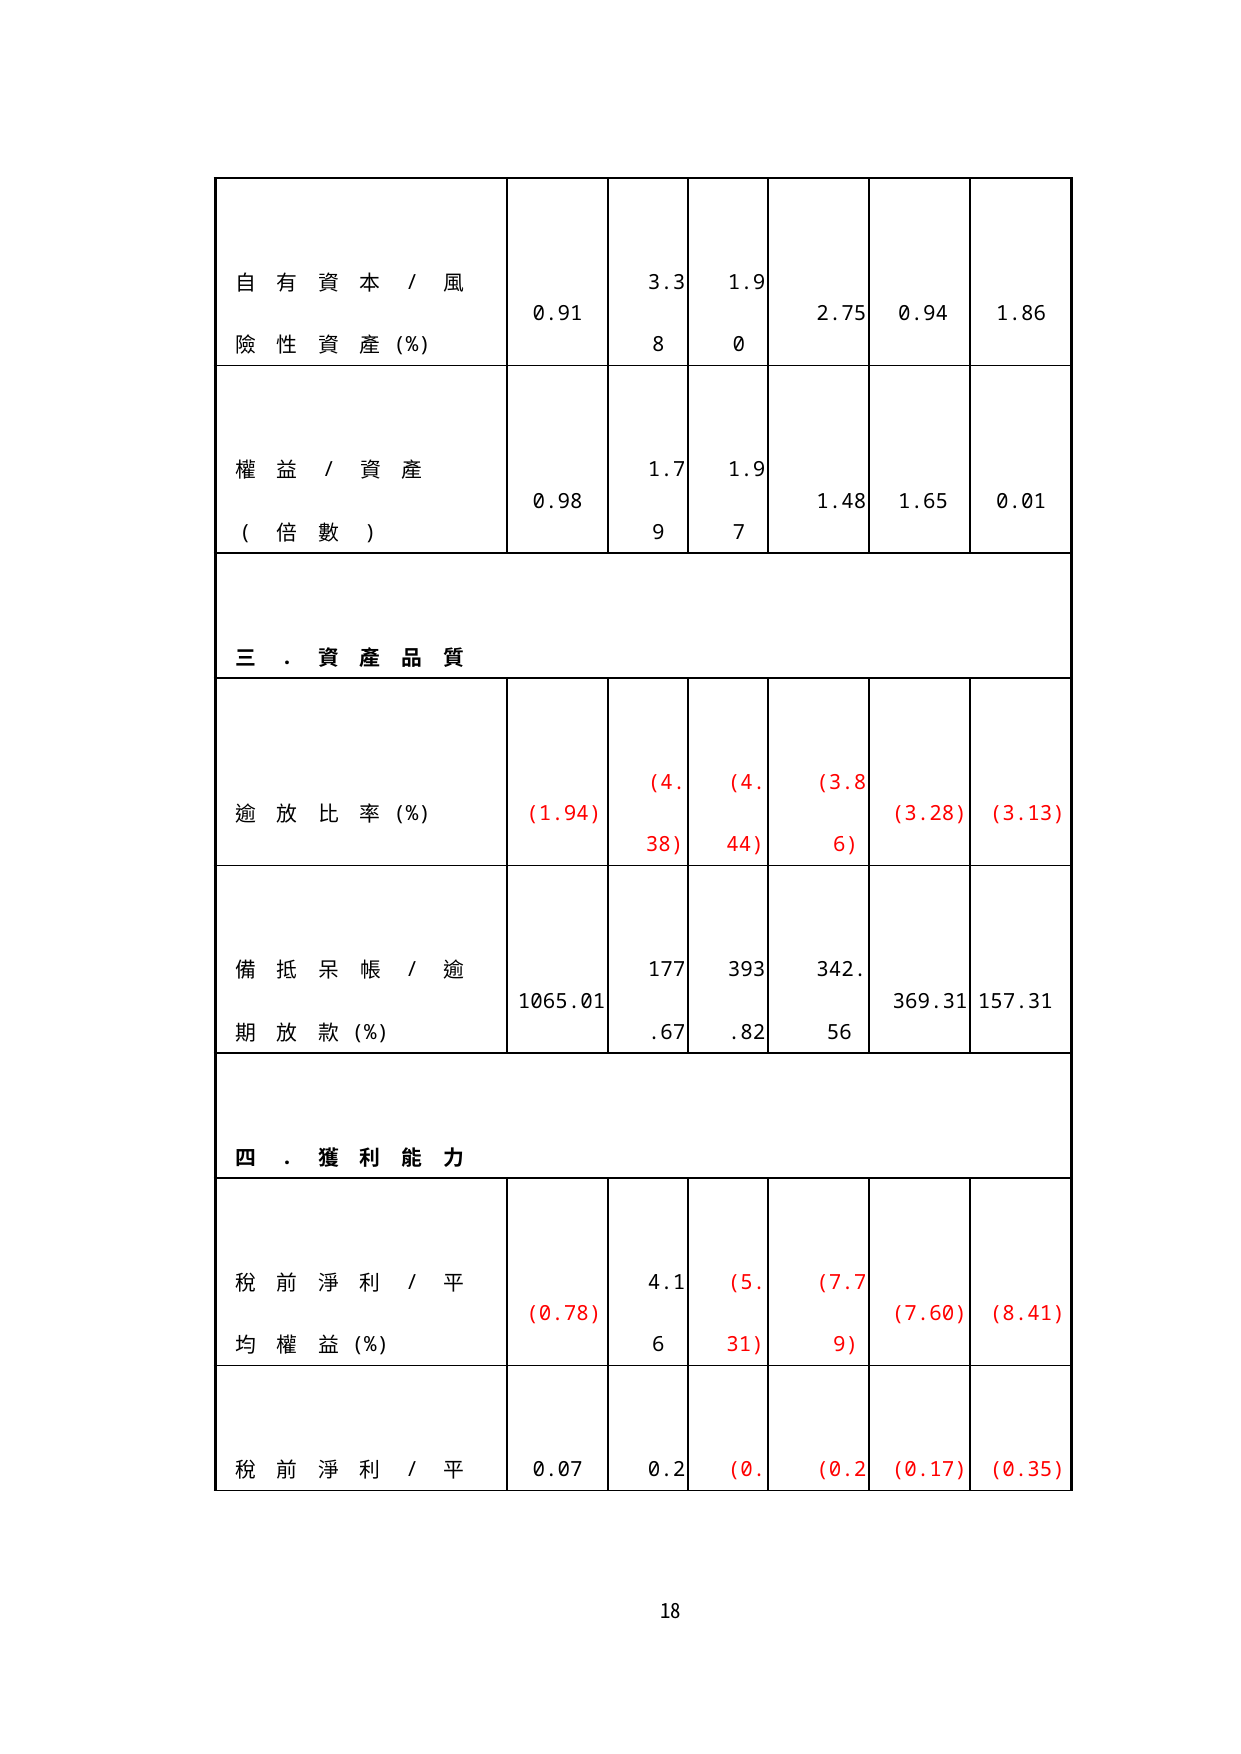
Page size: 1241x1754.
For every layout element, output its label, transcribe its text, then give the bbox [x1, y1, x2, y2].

table_cell 342.56 [769, 866, 868, 1052]
table_cell 1.90 [689, 179, 767, 365]
table_cell 0.94 [870, 179, 969, 365]
table_cell (4.38) [609, 679, 687, 865]
table_cell (1.94) [508, 679, 607, 865]
table_cell 1.79 [609, 366, 687, 552]
table_cell 備抵呆帳/逾期放款(%) [217, 866, 506, 1052]
table_cell 0.07 [508, 1366, 607, 1490]
table_cell (3.13) [971, 679, 1070, 865]
table_cell 三.資產品質 [217, 554, 1070, 677]
table_cell 自有資本/風險性資產(%) [217, 179, 506, 365]
table_cell (3.86) [769, 679, 868, 865]
table_cell 1.65 [870, 366, 969, 552]
table_cell (0.17) [870, 1366, 969, 1490]
table_cell 2.75 [769, 179, 868, 365]
table_cell 權益/資產(倍數) [217, 366, 506, 552]
table_cell (0.2 [769, 1366, 868, 1490]
table_cell (4.44) [689, 679, 767, 865]
table_cell 393.82 [689, 866, 767, 1052]
table_cell 0.01 [971, 366, 1070, 552]
table_cell 4.16 [609, 1179, 687, 1365]
table_cell 1.97 [689, 366, 767, 552]
table_cell 0.98 [508, 366, 607, 552]
table_cell 1.48 [769, 366, 868, 552]
table_cell (0.78) [508, 1179, 607, 1365]
table_cell 369.31 [870, 866, 969, 1052]
table_cell 稅前淨利/平均權益(%) [217, 1179, 506, 1365]
table_cell (0. [689, 1366, 767, 1490]
table_cell (5.31) [689, 1179, 767, 1365]
table_cell (8.41) [971, 1179, 1070, 1365]
table_cell 0.2 [609, 1366, 687, 1490]
table_cell (0.35) [971, 1366, 1070, 1490]
table_cell 177.67 [609, 866, 687, 1052]
table_cell 0.91 [508, 179, 607, 365]
table_cell (7.60) [870, 1179, 969, 1365]
table_cell 3.38 [609, 179, 687, 365]
table_cell (3.28) [870, 679, 969, 865]
table_cell 四.獲利能力 [217, 1054, 1070, 1177]
table_cell 1065.01 [508, 866, 607, 1052]
table_cell 157.31 [971, 866, 1070, 1052]
table_cell 逾放比率(%) [217, 679, 506, 865]
table_cell 1.86 [971, 179, 1070, 365]
table_cell (7.79) [769, 1179, 868, 1365]
table_cell 稅前淨利/平 [217, 1366, 506, 1490]
